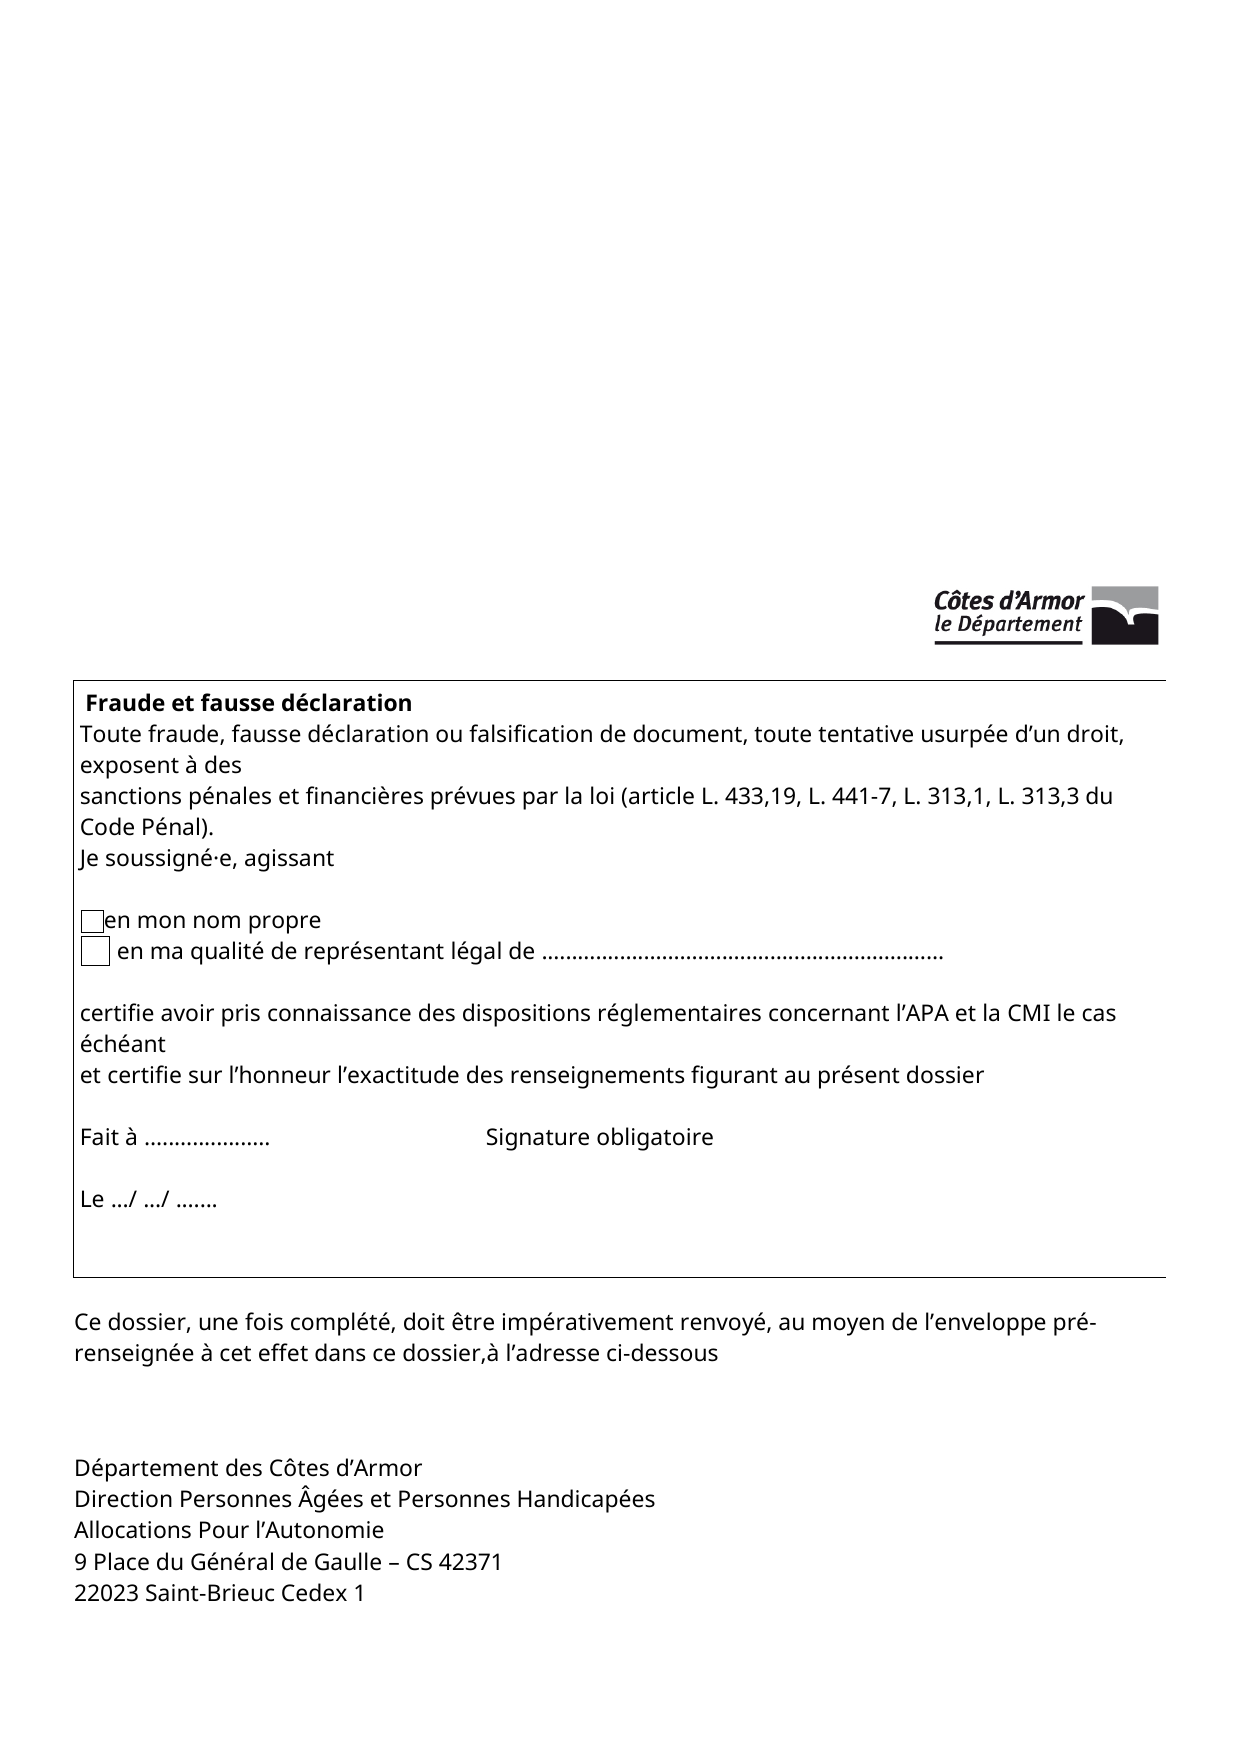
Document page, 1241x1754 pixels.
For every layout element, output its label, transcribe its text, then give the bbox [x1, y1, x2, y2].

text 22023 Saint-Brieuc Cedex 1 [74, 1577, 1166, 1608]
text Ce dossier, une fois complété, doit être impérativement renvoyé, au moyen de l’enveloppe pré-renseignée à cet effet dans ce dossier,à l’adresse ci-dessous [74, 1306, 1166, 1368]
text 9 Place du Général de Gaulle – CS 42371 [74, 1546, 1166, 1577]
text Allocations Pour l’Autonomie [74, 1514, 1166, 1546]
text Direction Personnes Âgées et Personnes Handicapées [74, 1483, 1166, 1514]
table_header Fraude et fausse déclaration Toute fraude, fausse déclaration ou falsification de document, toute tentative usurpée d’un droit, exposent à des sanctions pénales et financières prévues par la loi (article L. 433,19, L. 441-7, L. 313,1, L. 313,3 du Code Pénal). Je soussigné·e, agissant en mon nom propre en ma qualité de représentant légal de ................................................................… certifie avoir pris connaissance des dispositions réglementaires concernant l’APA et la CMI le cas échéant et certifie sur l’honneur l’exactitude des renseignements figurant au présent dossier Fait à ..................… Signature obligatoire Le .../ .../ ....... [74, 681, 1166, 1277]
text Département des Côtes d’Armor [74, 1452, 1166, 1483]
picture [923, 578, 1167, 652]
